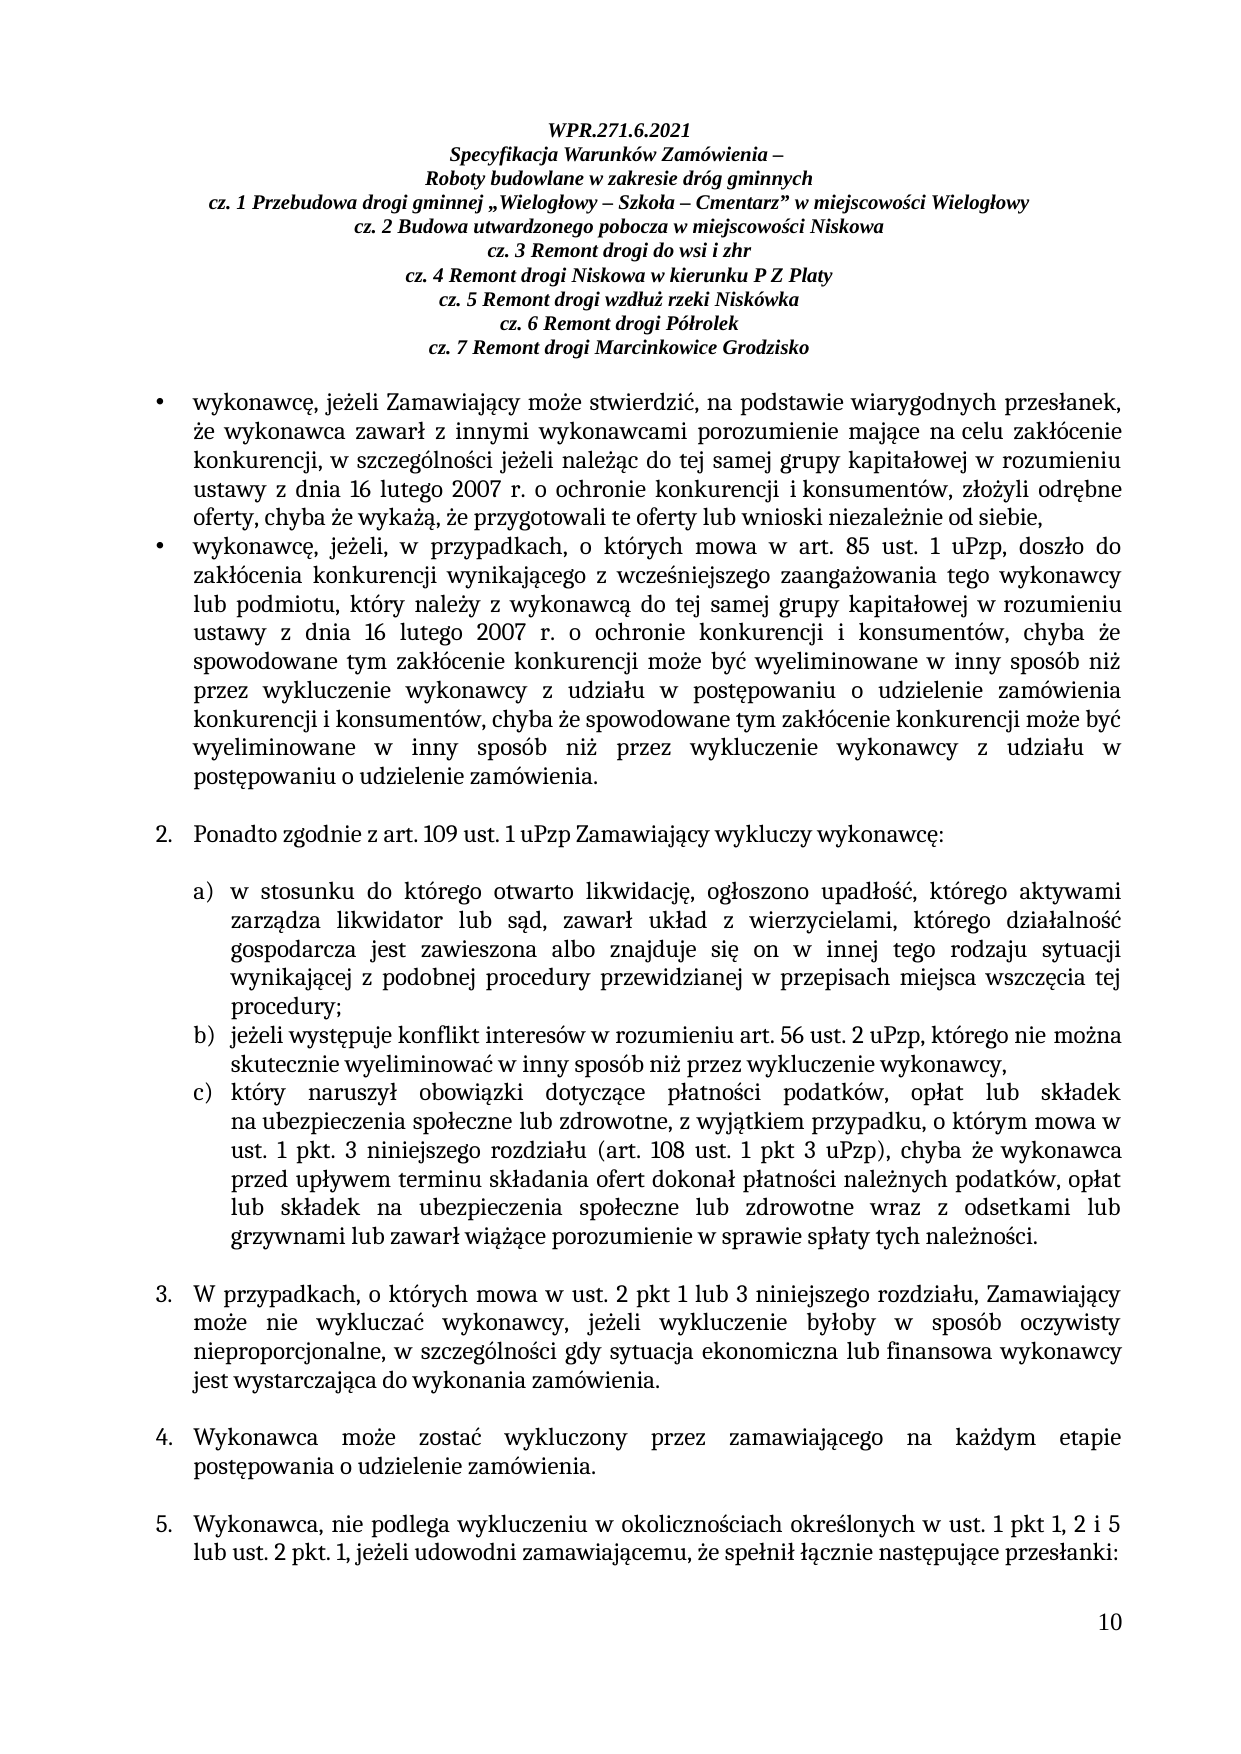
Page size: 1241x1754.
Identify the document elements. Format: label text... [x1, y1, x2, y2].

list wykonawcę, jeżeli Zamawiający może stwierdzić, na podstawie wiarygodnych przesłanek, że wykonawca zawarł z innymi wykonawcami porozumienie mające na celu zakłócenie konkurencji, w szczególności jeżeli należąc do tej samej grupy kapitałowej w rozumieniu ustawy z dnia 16 lutego 2007 r. o ochronie konkurencji i konsumentów, złożyli odrębne oferty, chyba że wykażą, że przygotowali te oferty lub wnioski niezależnie od siebie, [156, 388, 1122, 532]
list który naruszył obowiązki dotyczące płatności podatków, opłat lub składek na ubezpieczenia społeczne lub zdrowotne, z wyjątkiem przypadku, o którym mowa w ust. 1 pkt. 3 niniejszego rozdziału (art. 108 ust. 1 pkt 3 uPzp), chyba że wykonawca przed upływem terminu składania ofert dokonał płatności należnych podatków, opłat lub składek na ubezpieczenia społeczne lub zdrowotne wraz z odsetkami lub grzywnami lub zawarł wiążące porozumienie w sprawie spłaty tych należności. [193, 1078, 1122, 1251]
list w stosunku do którego otwarto likwidację, ogłoszono upadłość, którego aktywami zarządza likwidator lub sąd, zawarł układ z wierzycielami, którego działalność gospodarcza jest zawieszona albo znajduje się on w innej tego rodzaju sytuacji wynikającej z podobnej procedury przewidzianej w przepisach miejsca wszczęcia tej procedury; [193, 877, 1122, 1021]
list W przypadkach, o których mowa w ust. 2 pkt 1 lub 3 niniejszego rozdziału, Zamawiający może nie wykluczać wykonawcy, jeżeli wykluczenie byłoby w sposób oczywisty nieproporcjonalne, w szczególności gdy sytuacja ekonomiczna lub finansowa wykonawcy jest wystarczająca do wykonania zamówienia. [156, 1279, 1122, 1394]
list jeżeli występuje konflikt interesów w rozumieniu art. 56 ust. 2 uPzp, którego nie można skutecznie wyeliminować w inny sposób niż przez wykluczenie wykonawcy, [193, 1021, 1122, 1078]
list wykonawcę, jeżeli, w przypadkach, o których mowa w art. 85 ust. 1 uPzp, doszło do zakłócenia konkurencji wynikającego z wcześniejszego zaangażowania tego wykonawcy lub podmiotu, który należy z wykonawcą do tej samej grupy kapitałowej w rozumieniu ustawy z dnia 16 lutego 2007 r. o ochronie konkurencji i konsumentów, chyba że spowodowane tym zakłócenie konkurencji może być wyeliminowane w inny sposób niż przez wykluczenie wykonawcy z udziału w postępowaniu o udzielenie zamówienia konkurencji i konsumentów, chyba że spowodowane tym zakłócenie konkurencji może być wyeliminowane w inny sposób niż przez wykluczenie wykonawcy z udziału w postępowaniu o udzielenie zamówienia. [156, 532, 1122, 791]
list Ponadto zgodnie z art. 109 ust. 1 uPzp Zamawiający wykluczy wykonawcę: [156, 819, 1122, 848]
list Wykonawca może zostać wykluczony przez zamawiającego na każdym etapie postępowania o udzielenie zamówienia. [156, 1423, 1122, 1481]
list Wykonawca, nie podlega wykluczeniu w okolicznościach określonych w ust. 1 pkt 1, 2 i 5 lub ust. 2 pkt. 1, jeżeli udowodni zamawiającemu, że spełnił łącznie następujące przesłanki: [156, 1509, 1122, 1567]
